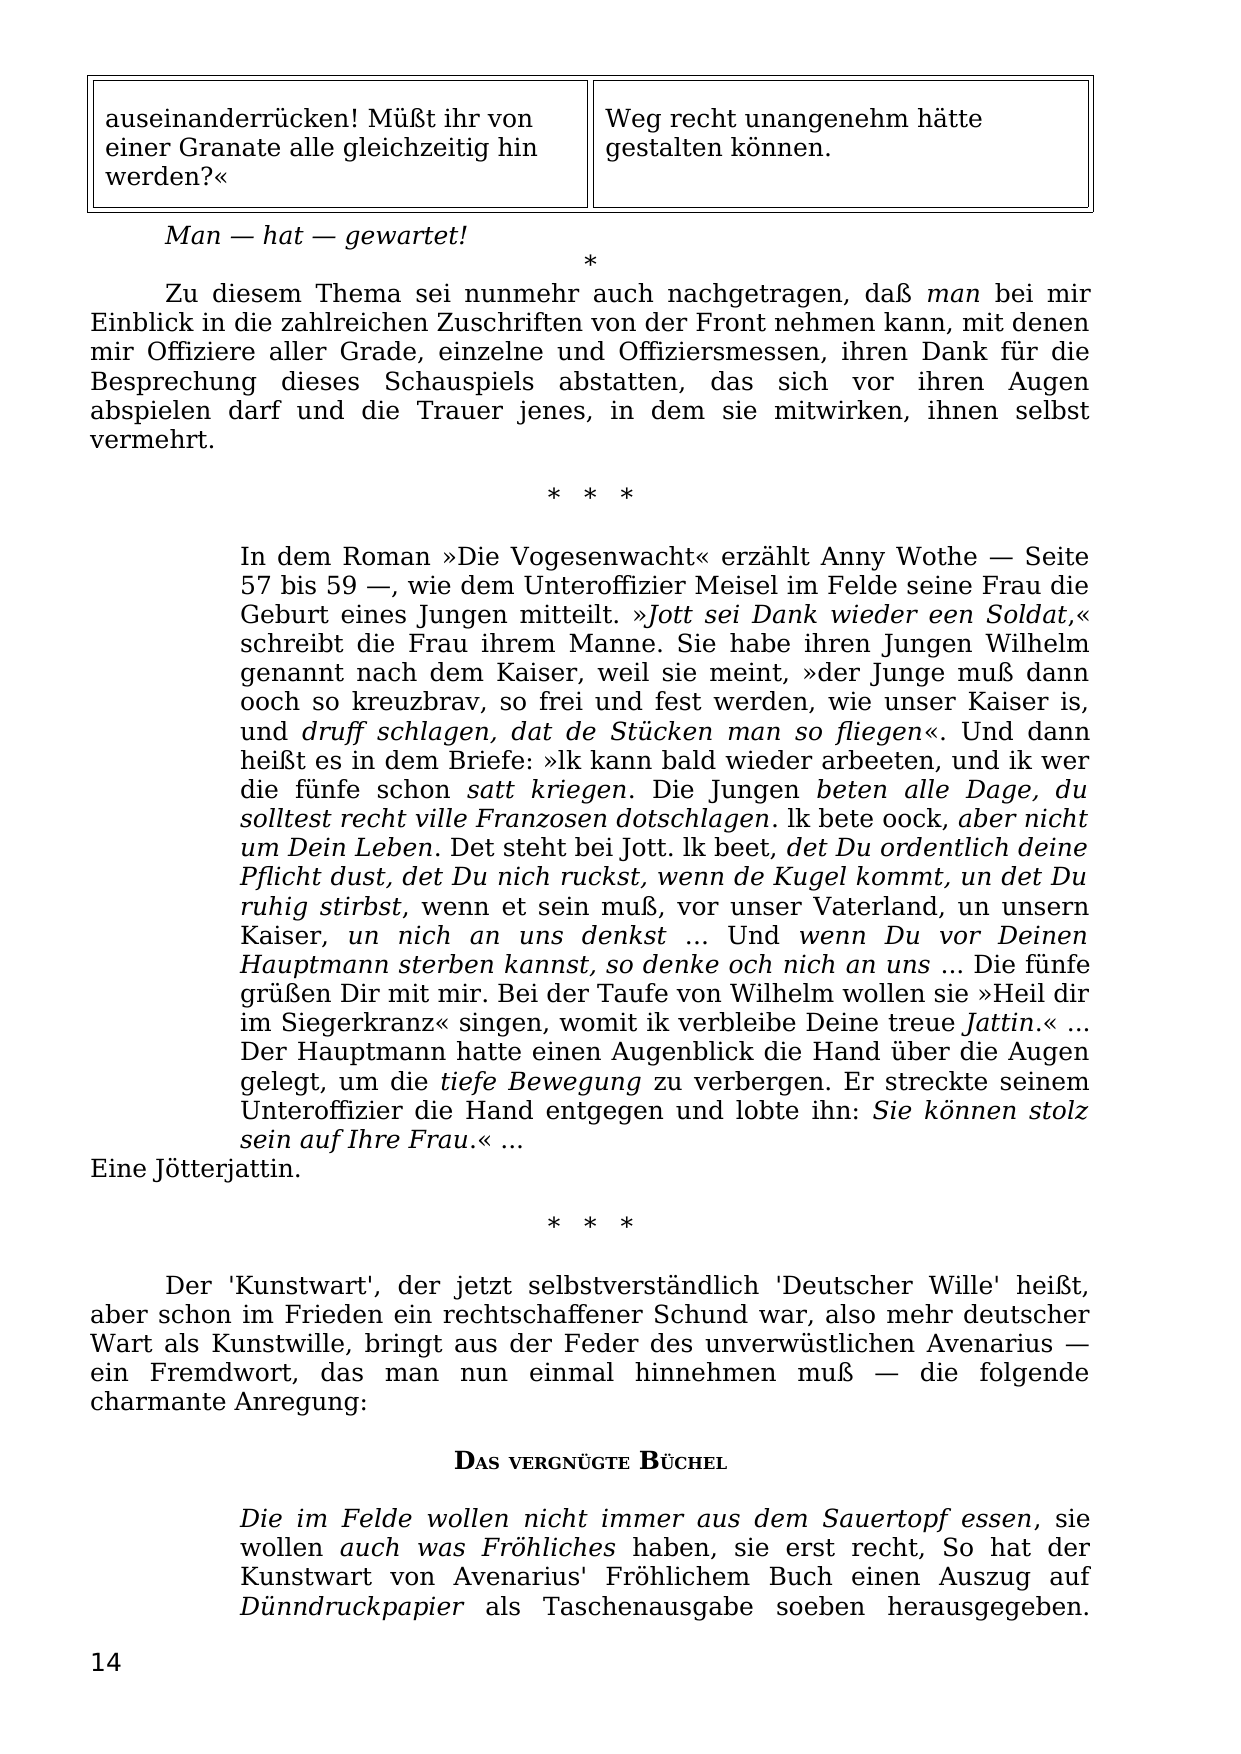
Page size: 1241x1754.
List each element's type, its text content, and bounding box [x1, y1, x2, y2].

text Eine Jötterjattin. [90, 1154, 1091, 1183]
text Der 'Kunstwart', der jetzt selbstverständlich 'Deutscher Wille' heißt, aber schon im Frieden ein rechtschaffener Schund war, also mehr deutscher Wart als Kunstwille, bringt aus der Feder des unverwüstlichen Avenarius — ein Fremdwort, das man nun einmal hinnehmen muß — die folgende charmante Anregung: [90, 1271, 1091, 1417]
text Die im Felde wollen nicht immer aus dem Sauertopf essen, sie wollen auch was Fröhliches haben, sie erst recht, So hat der Kunstwart von Avenarius' Fröhlichem Buch einen Auszug auf Dünndruckpapier als Taschenausgabe soeben herausgegeben. [240, 1504, 1091, 1621]
text Das vergnügte Büchel [90, 1417, 1091, 1475]
table_header auseinanderrücken! Müßt ihr von einer Granate alle gleichzeitig hin werden?« [90, 76, 590, 207]
text Man — hat — gewartet! [90, 213, 1091, 250]
text * * * [90, 483, 1091, 512]
text * [90, 250, 1091, 279]
text * * * [90, 1212, 1091, 1242]
table_header Weg recht unangenehm hätte gestalten können. [590, 76, 1091, 207]
text In dem Roman »Die Vogesenwacht« erzählt Anny Wothe — Seite 57 bis 59 —, wie dem Unteroffizier Meisel im Felde seine Frau die Geburt eines Jungen mitteilt. »Jott sei Dank wieder een Soldat,« schreibt die Frau ihrem Manne. Sie habe ihren Jungen Wilhelm genannt nach dem Kaiser, weil sie meint, »der Junge muß dann ooch so kreuzbrav, so frei und fest werden, wie unser Kaiser is, und druff schlagen, dat de Stücken man so fliegen«. Und dann heißt es in dem Briefe: »lk kann bald wieder arbeeten, und ik wer die fünfe schon satt kriegen. Die Jungen beten alle Dage, du solltest recht ville Franzosen dotschlagen. lk bete oock, aber nicht um Dein Leben. Det steht bei Jott. lk beet, det Du ordentlich deine Pflicht dust, det Du nich ruckst, wenn de Kugel kommt, un det Du ruhig stirbst, wenn et sein muß, vor unser Vaterland, un unsern Kaiser, un nich an uns denkst ... Und wenn Du vor Deinen Hauptmann sterben kannst, so denke och nich an uns ... Die fünfe grüßen Dir mit mir. Bei der Taufe von Wilhelm wollen sie »Heil dir im Siegerkranz« singen, womit ik verbleibe Deine treue Jattin.« ... Der Hauptmann hatte einen Augenblick die Hand über die Augen gelegt, um die tiefe Bewegung zu verbergen. Er streckte seinem Unteroffizier die Hand entgegen und lobte ihn: Sie können stolz sein auf Ihre Frau.« ... [240, 542, 1091, 1154]
text Zu diesem Thema sei nunmehr auch nachgetragen, daß man bei mir Einblick in die zahlreichen Zuschriften von der Front nehmen kann, mit denen mir Offiziere aller Grade, einzelne und Offiziersmessen, ihren Dank für die Besprechung dieses Schauspiels abstatten, das sich vor ihren Augen abspielen darf und die Trauer jenes, in dem sie mitwirken, ihnen selbst vermehrt. [90, 279, 1091, 454]
